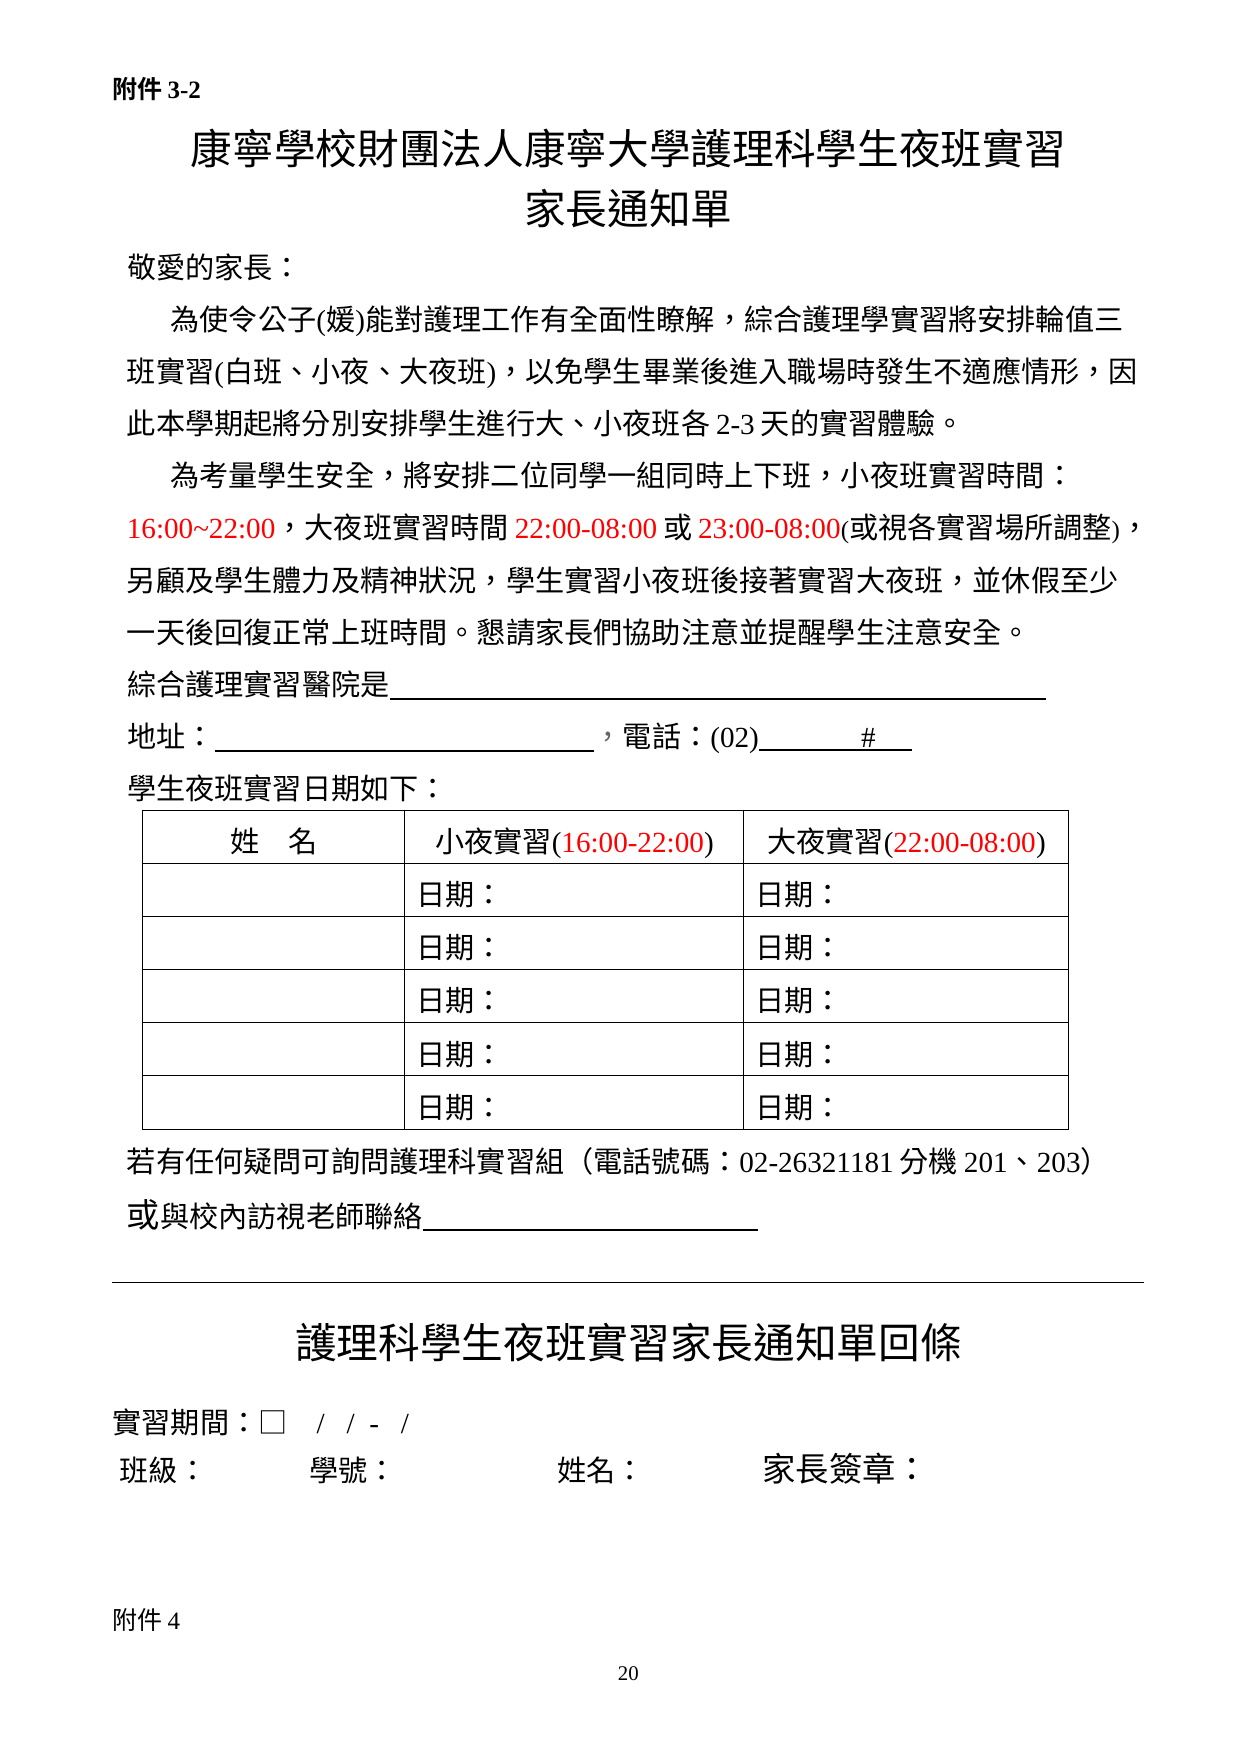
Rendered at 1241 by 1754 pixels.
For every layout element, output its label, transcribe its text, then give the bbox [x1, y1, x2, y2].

text 為使令公子(媛)能對護理工作有全面性瞭解，綜合護理學實習將安排輪值三班實習(白班、小夜、大夜班)，以免學生畢業後進入職場時發生不適應情形，因此本學期起將分別安排學生進行大、小夜班各2-3天的實習體驗。 [127, 289, 1144, 445]
table_cell 日期： [744, 917, 1068, 969]
text 綜合護理實習醫院是 [112, 653, 1144, 706]
table_cell [143, 1076, 404, 1128]
table_header 姓 名 [143, 811, 404, 863]
table_cell 日期： [405, 970, 743, 1022]
text 實習期間：□ / / - / □100/ 8/1-8/26 [112, 1400, 1144, 1442]
text 附件3-2 [112, 69, 1144, 106]
table_cell 日期： [744, 970, 1068, 1022]
text 學生夜班實習日期如下： [112, 758, 1144, 810]
table_cell [143, 917, 404, 969]
text 班級： 學號： 姓名： 家長簽章： [112, 1442, 1144, 1491]
text 附件4 [112, 1600, 1144, 1636]
table_cell 日期： [405, 1076, 743, 1128]
text 若有任何疑問可詢問護理科實習組（電話號碼：02-26321181分機201、203） [127, 1129, 1144, 1184]
text 康寧學校財團法人康寧大學護理科學生夜班實習 [112, 116, 1144, 176]
table_cell 日期： [744, 1023, 1068, 1075]
text 為考量學生安全，將安排二位同學一組同時上下班，小夜班實習時間：16:00~22:00，大夜班實習時間22:00-08:00或23:00-08:00(或視各實習場所調整)，另顧及學生體力及精神狀況，學生實習小夜班後接著實習大夜班，並休假至少一天後回復正常上班時間。懇請家長們協助注意並提醒學生注意安全。 [127, 445, 1144, 653]
table_header 大夜實習(22:00-08:00) [744, 811, 1068, 863]
table_cell [143, 1023, 404, 1075]
table_cell 日期： [744, 864, 1068, 916]
table_cell 日期： [405, 917, 743, 969]
table_cell 日期： [744, 1076, 1068, 1128]
text 地址： ，電話：(02) # [112, 706, 1144, 758]
table_header 小夜實習(16:00-22:00) [405, 811, 743, 863]
text 家長通知單 [112, 176, 1144, 237]
text 護理科學生夜班實習家長通知單回條 [112, 1325, 1144, 1366]
table_cell [143, 864, 404, 916]
text 或與校內訪視老師聯絡 [127, 1184, 1144, 1238]
table_cell 日期： [405, 1023, 743, 1075]
table_cell 日期： [405, 864, 743, 916]
text 敬愛的家長： [112, 237, 1144, 289]
table_cell [143, 970, 404, 1022]
